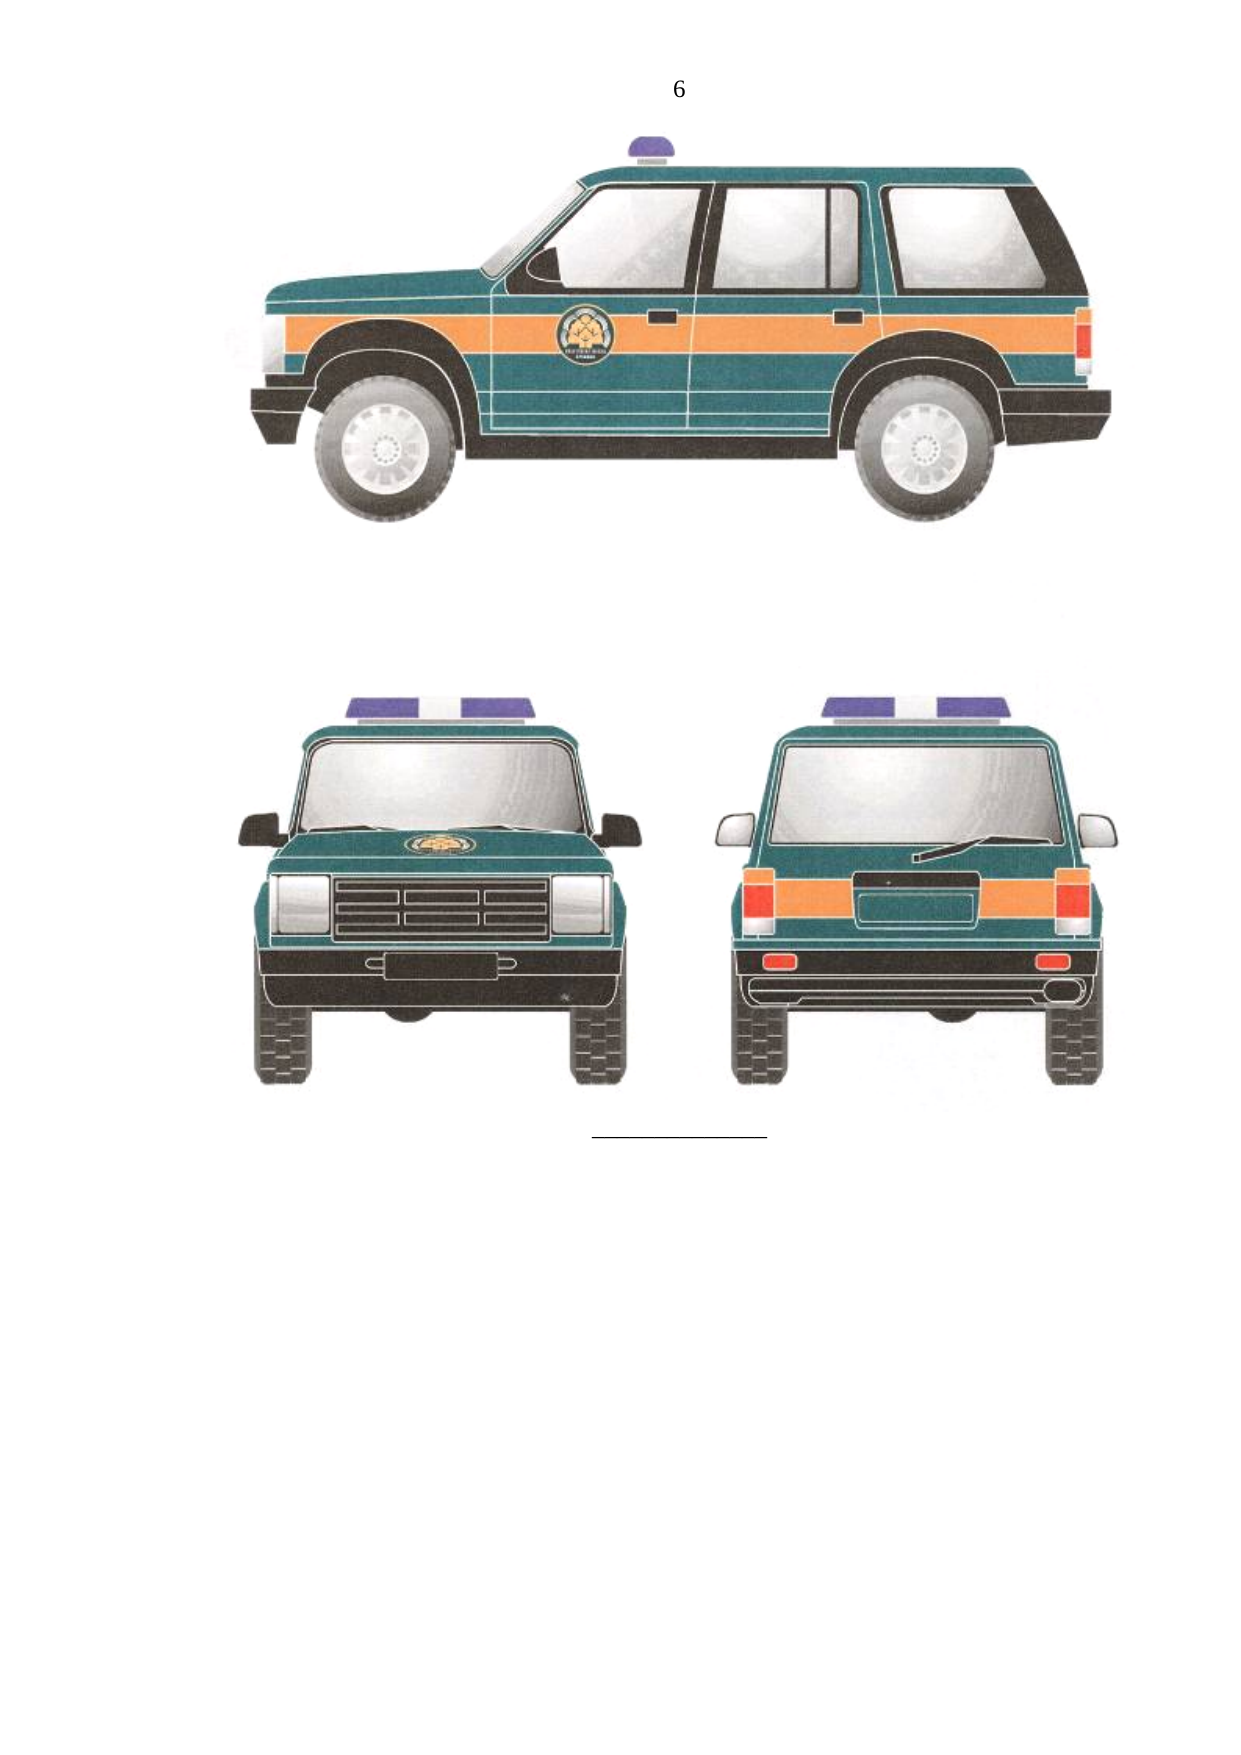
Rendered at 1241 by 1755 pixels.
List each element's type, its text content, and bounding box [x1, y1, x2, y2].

text ______________ [177, 1112, 1181, 1141]
